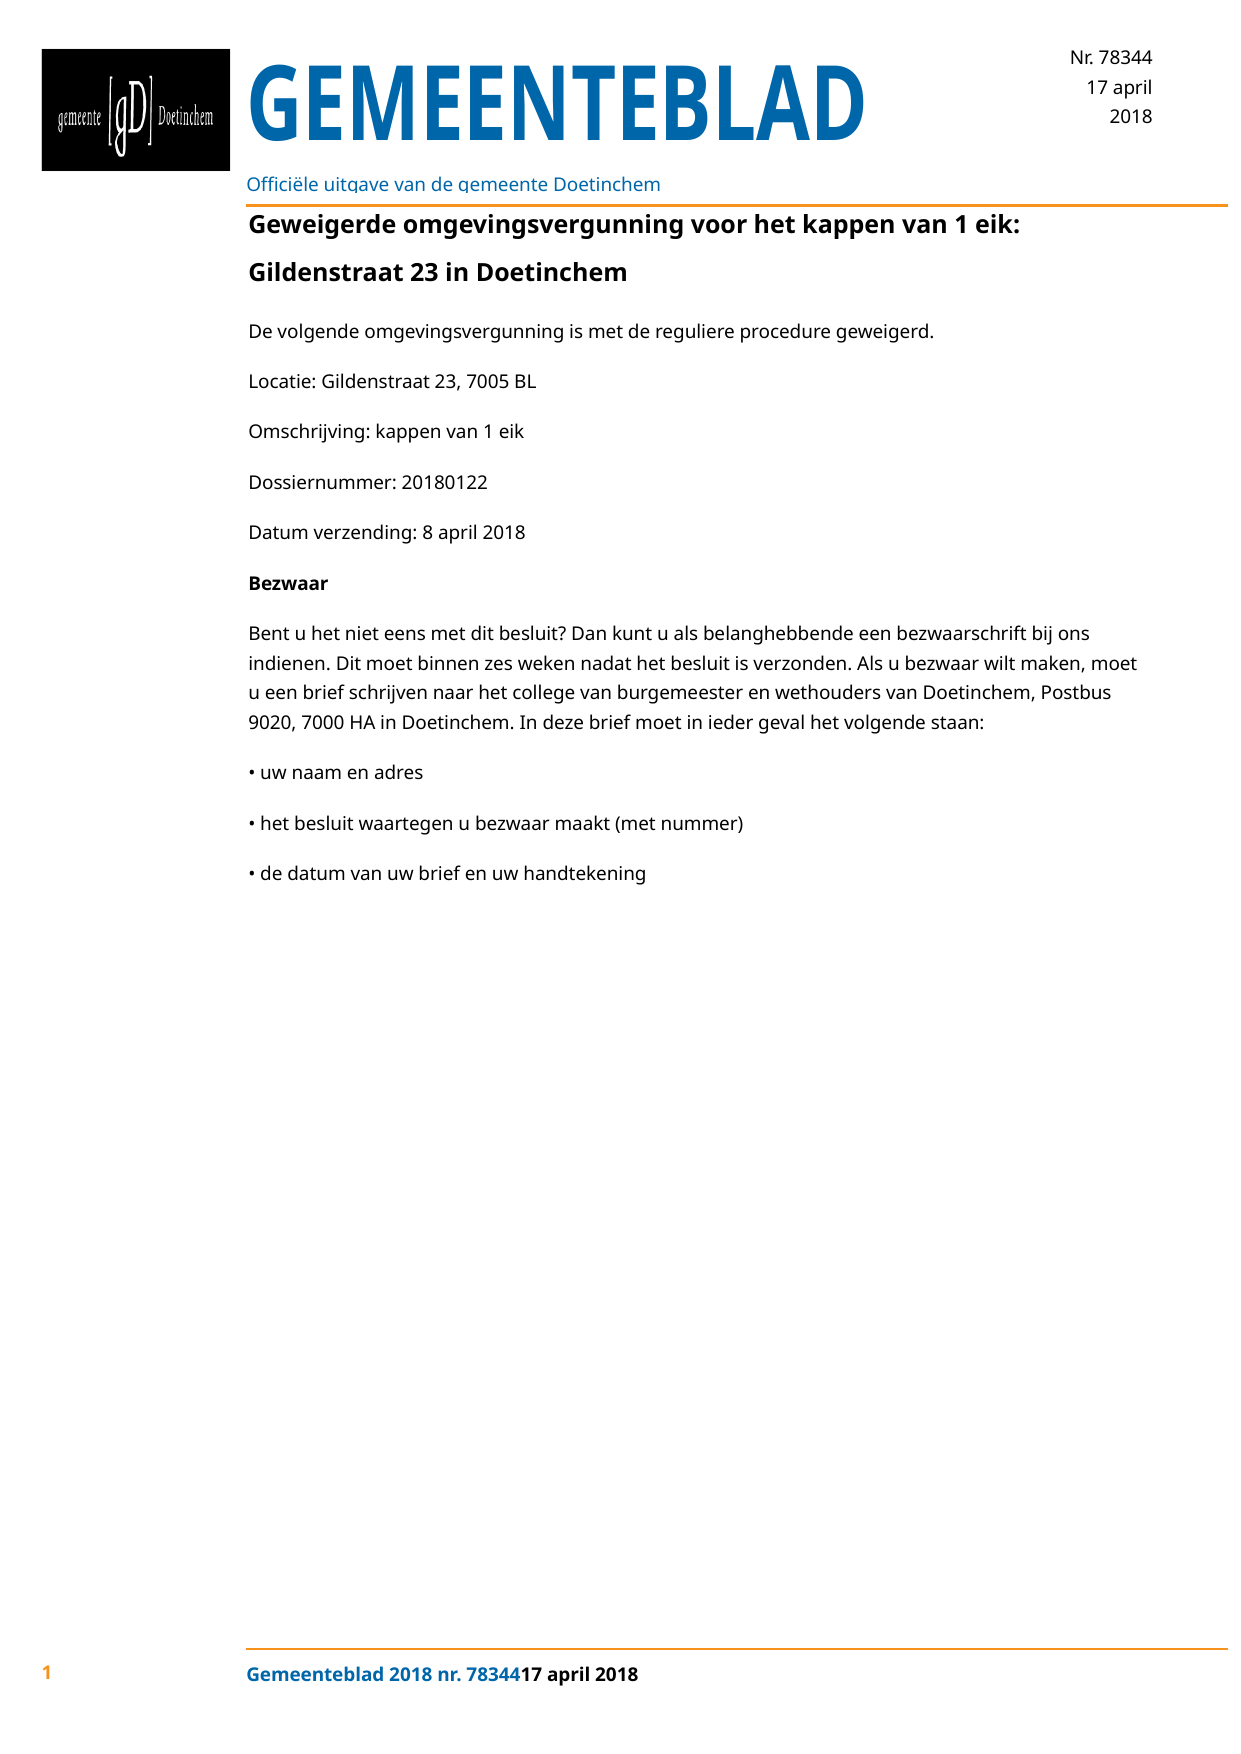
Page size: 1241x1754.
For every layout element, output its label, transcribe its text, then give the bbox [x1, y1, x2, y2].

text • het besluit waartegen u bezwaar maakt (met nummer) [248, 810, 1152, 836]
text • de datum van uw brief en uw handtekening [248, 860, 1152, 886]
text Omschrijving: kappen van 1 eik [248, 419, 1152, 444]
text Bezwaar [248, 570, 1152, 596]
text • uw naam en adres [248, 759, 1152, 785]
picture [41, 47, 231, 172]
text De volgende omgevingsvergunning is met de reguliere procedure geweigerd. [248, 318, 1152, 344]
text Locatie: Gildenstraat 23, 7005 BL [248, 368, 1152, 394]
text Dossiernummer: 20180122 [248, 469, 1152, 495]
text Geweigerde omgevingsvergunning voor het kappen van 1 eik: Gildenstraat 23 in Doetinchem [248, 207, 1152, 288]
text Datum verzending: 8 april 2018 [248, 519, 1152, 545]
text Bent u het niet eens met dit besluit? Dan kunt u als belanghebbende een bezwaarschrift bij ons indienen. Dit moet binnen zes weken nadat het besluit is verzonden. Als u bezwaar wilt maken, moet u een brief schrijven naar het college van burgemeester en wethouders van Doetinchem, Postbus 9020, 7000 HA in Doetinchem. In deze brief moet in ieder geval het volgende staan: [248, 620, 1152, 735]
